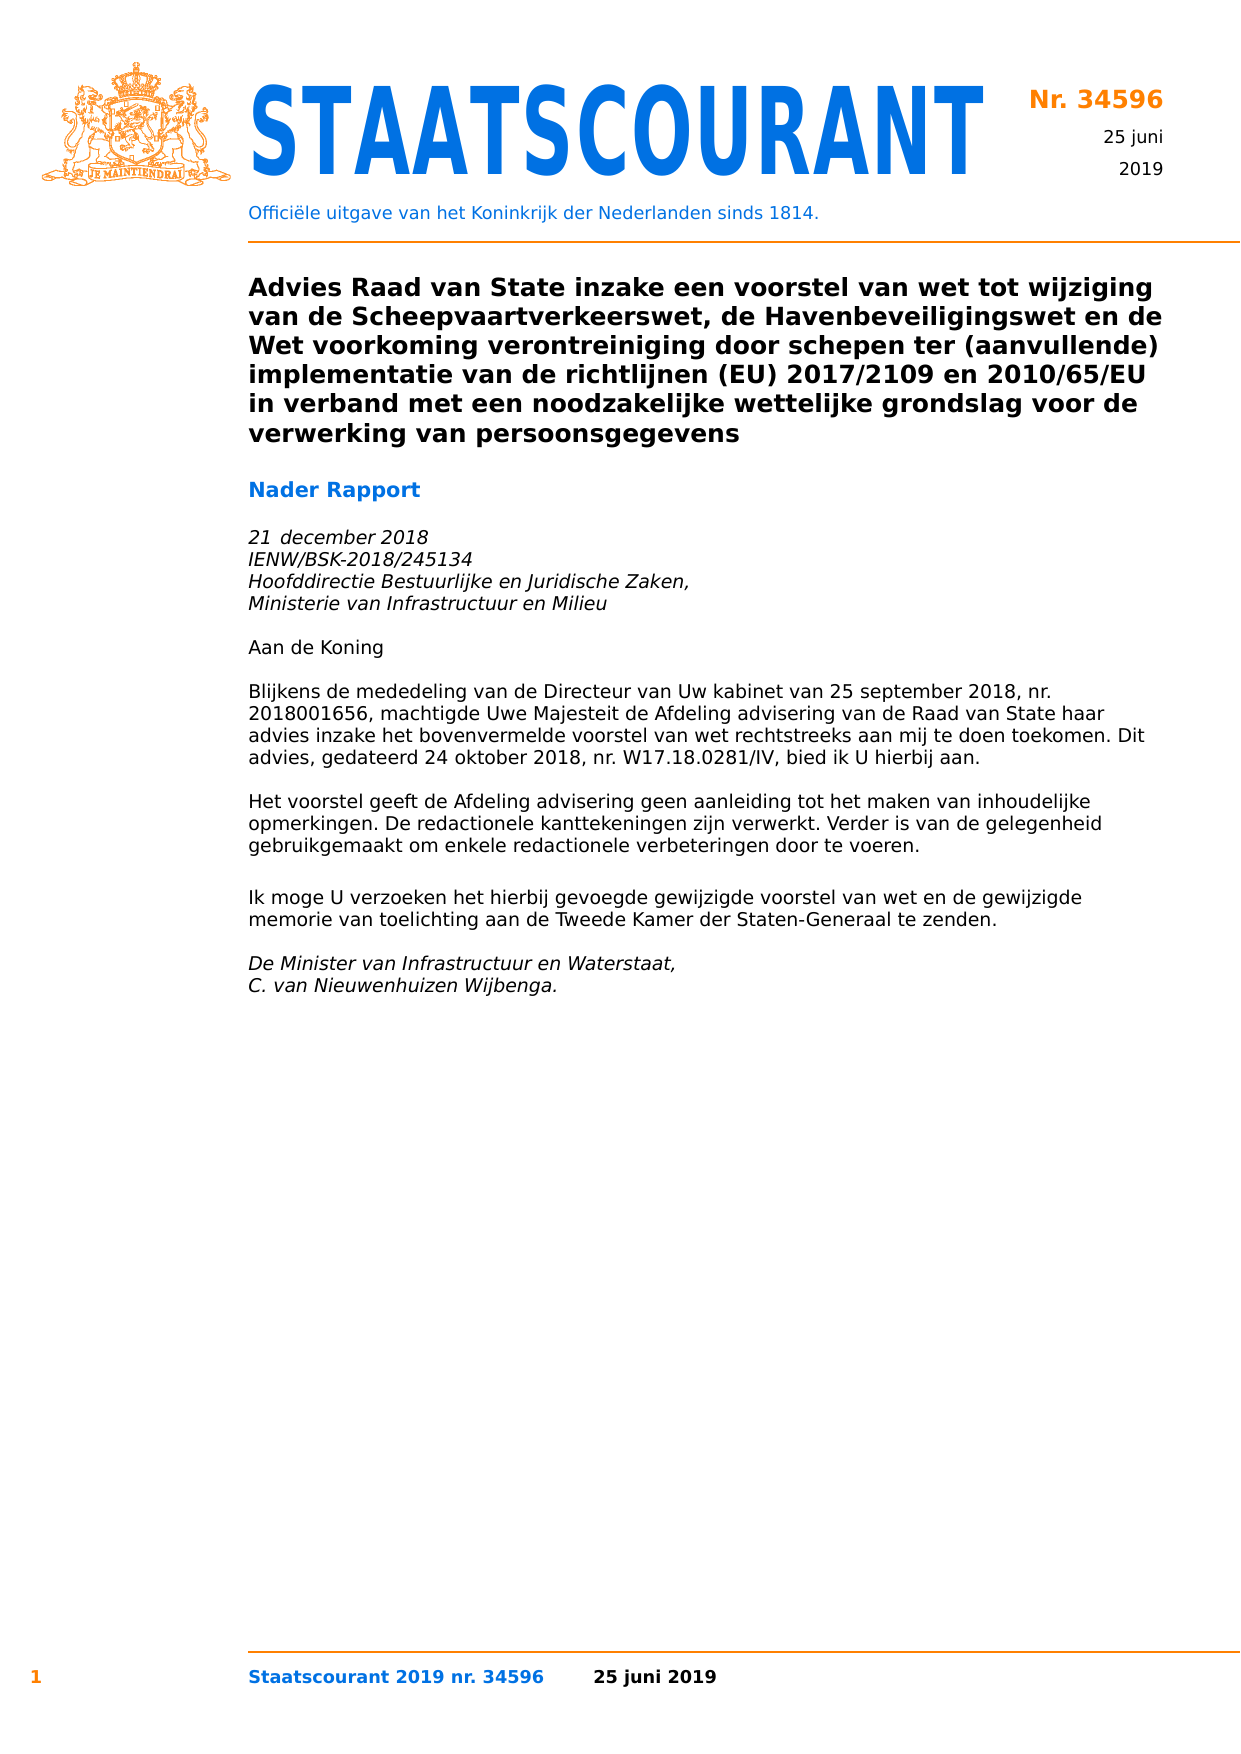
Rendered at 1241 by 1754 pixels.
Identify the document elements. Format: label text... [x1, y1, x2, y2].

text De Minister van Infrastructuur en Waterstaat, C. van Nieuwenhuizen Wijbenga. [248, 952, 1163, 996]
table_header STAATSCOURANT [248, 62, 998, 203]
text IENW/BSK-2018/245134 [248, 549, 1163, 571]
table_cell 25 juni [998, 121, 1240, 153]
subtitle Nader Rapport [248, 478, 1163, 502]
table_header [25, 62, 248, 241]
text 21 december 2018 [248, 527, 1163, 549]
table_cell Officiële uitgave van het Koninkrijk der Nederlanden sinds 1814. [248, 203, 1240, 241]
table_header Nr. 34596 [998, 62, 1240, 121]
subtitle Advies Raad van State inzake een voorstel van wet tot wijziging van de Scheepvaartverkeerswet, de Havenbeveiligingswet en de Wet voorkoming verontreiniging door schepen ter (aanvullende) implementatie van de richtlijnen (EU) 2017/2109 en 2010/65/EU in verband met een noodzakelijke wettelijke grondslag voor de verwerking van persoonsgegevens [248, 273, 1163, 448]
text Hoofddirectie Bestuurlijke en Juridische Zaken, [248, 571, 1163, 593]
text Aan de Koning [248, 637, 1163, 659]
text Ik moge U verzoeken het hierbij gevoegde gewijzigde voorstel van wet en de gewijzigde memorie van toelichting aan de Tweede Kamer der Staten-Generaal te zenden. [248, 887, 1163, 931]
text Blijkens de mededeling van de Directeur van Uw kabinet van 25 september 2018, nr. 2018001656, machtigde Uwe Majesteit de Afdeling advisering van de Raad van State haar advies inzake het bovenvermelde voorstel van wet rechtstreeks aan mij te doen toekomen. Dit advies, gedateerd 24 oktober 2018, nr. W17.18.0281/IV, bied ik U hierbij aan. [248, 681, 1163, 769]
table_cell 2019 [998, 153, 1240, 203]
text Het voorstel geeft de Afdeling advisering geen aanleiding tot het maken van inhoudelijke opmerkingen. De redactionele kanttekeningen zijn verwerkt. Verder is van de gelegenheid gebruikgemaakt om enkele redactionele verbeteringen door te voeren. [248, 791, 1163, 857]
picture [41, 62, 231, 186]
text Ministerie van Infrastructuur en Milieu [248, 593, 1163, 615]
